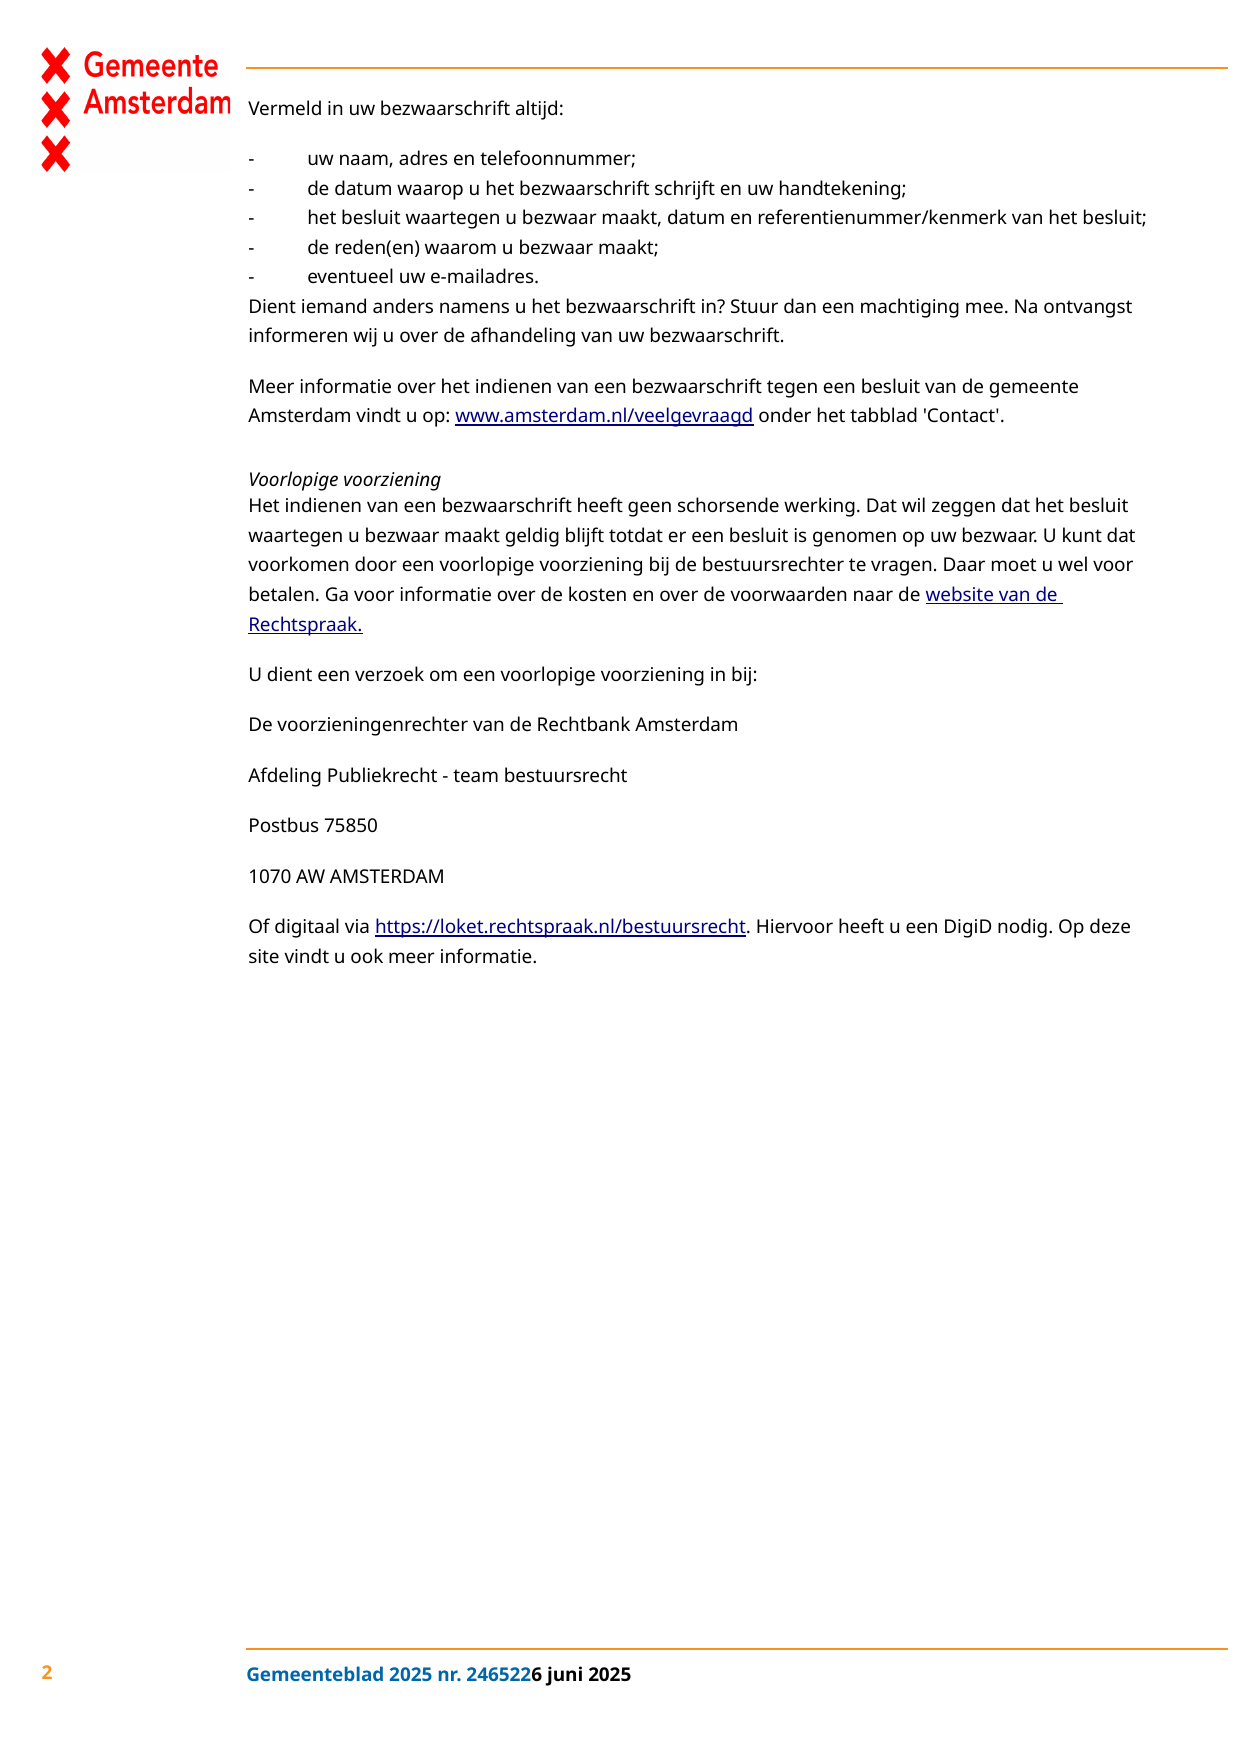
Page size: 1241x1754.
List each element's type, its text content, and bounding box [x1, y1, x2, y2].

text U dient een verzoek om een voorlopige voorziening in bij: [248, 661, 1152, 687]
list de reden(en) waarom u bezwaar maakt; [248, 234, 1152, 260]
text Voorlopige voorziening [248, 467, 1152, 492]
text Vermeld in uw bezwaarschrift altijd: [248, 95, 1152, 121]
list uw naam, adres en telefoonnummer; [248, 145, 1152, 171]
text Meer informatie over het indienen van een bezwaarschrift tegen een besluit van de gemeente Amsterdam vindt u op: www.amsterdam.nl/veelgevraagd onder het tabblad 'Contact'. [248, 373, 1152, 428]
list eventueel uw e-mailadres. [248, 263, 1152, 289]
list de datum waarop u het bezwaarschrift schrijft en uw handtekening; [248, 175, 1152, 201]
text De voorzieningenrechter van de Rechtbank Amsterdam [248, 712, 1152, 737]
picture [41, 47, 231, 172]
list het besluit waartegen u bezwaar maakt, datum en referentienummer/kenmerk van het besluit; [248, 204, 1152, 230]
text Postbus 75850 [248, 812, 1152, 838]
text Het indienen van een bezwaarschrift heeft geen schorsende werking. Dat wil zeggen dat het besluit waartegen u bezwaar maakt geldig blijft totdat er een besluit is genomen op uw bezwaar. U kunt dat voorkomen door een voorlopige voorziening bij de bestuursrechter te vragen. Daar moet u wel voor betalen. Ga voor informatie over de kosten en over de voorwaarden naar de website van de Rechtspraak. [248, 492, 1152, 636]
text Afdeling Publiekrecht - team bestuursrecht [248, 762, 1152, 788]
text 1070 AW AMSTERDAM [248, 863, 1152, 888]
text Of digitaal via https://loket.rechtspraak.nl/bestuursrecht. Hiervoor heeft u een DigiD nodig. Op deze site vindt u ook meer informatie. [248, 913, 1152, 968]
text Dient iemand anders namens u het bezwaarschrift in? Stuur dan een machtiging mee. Na ontvangst informeren wij u over de afhandeling van uw bezwaarschrift. [248, 293, 1152, 348]
